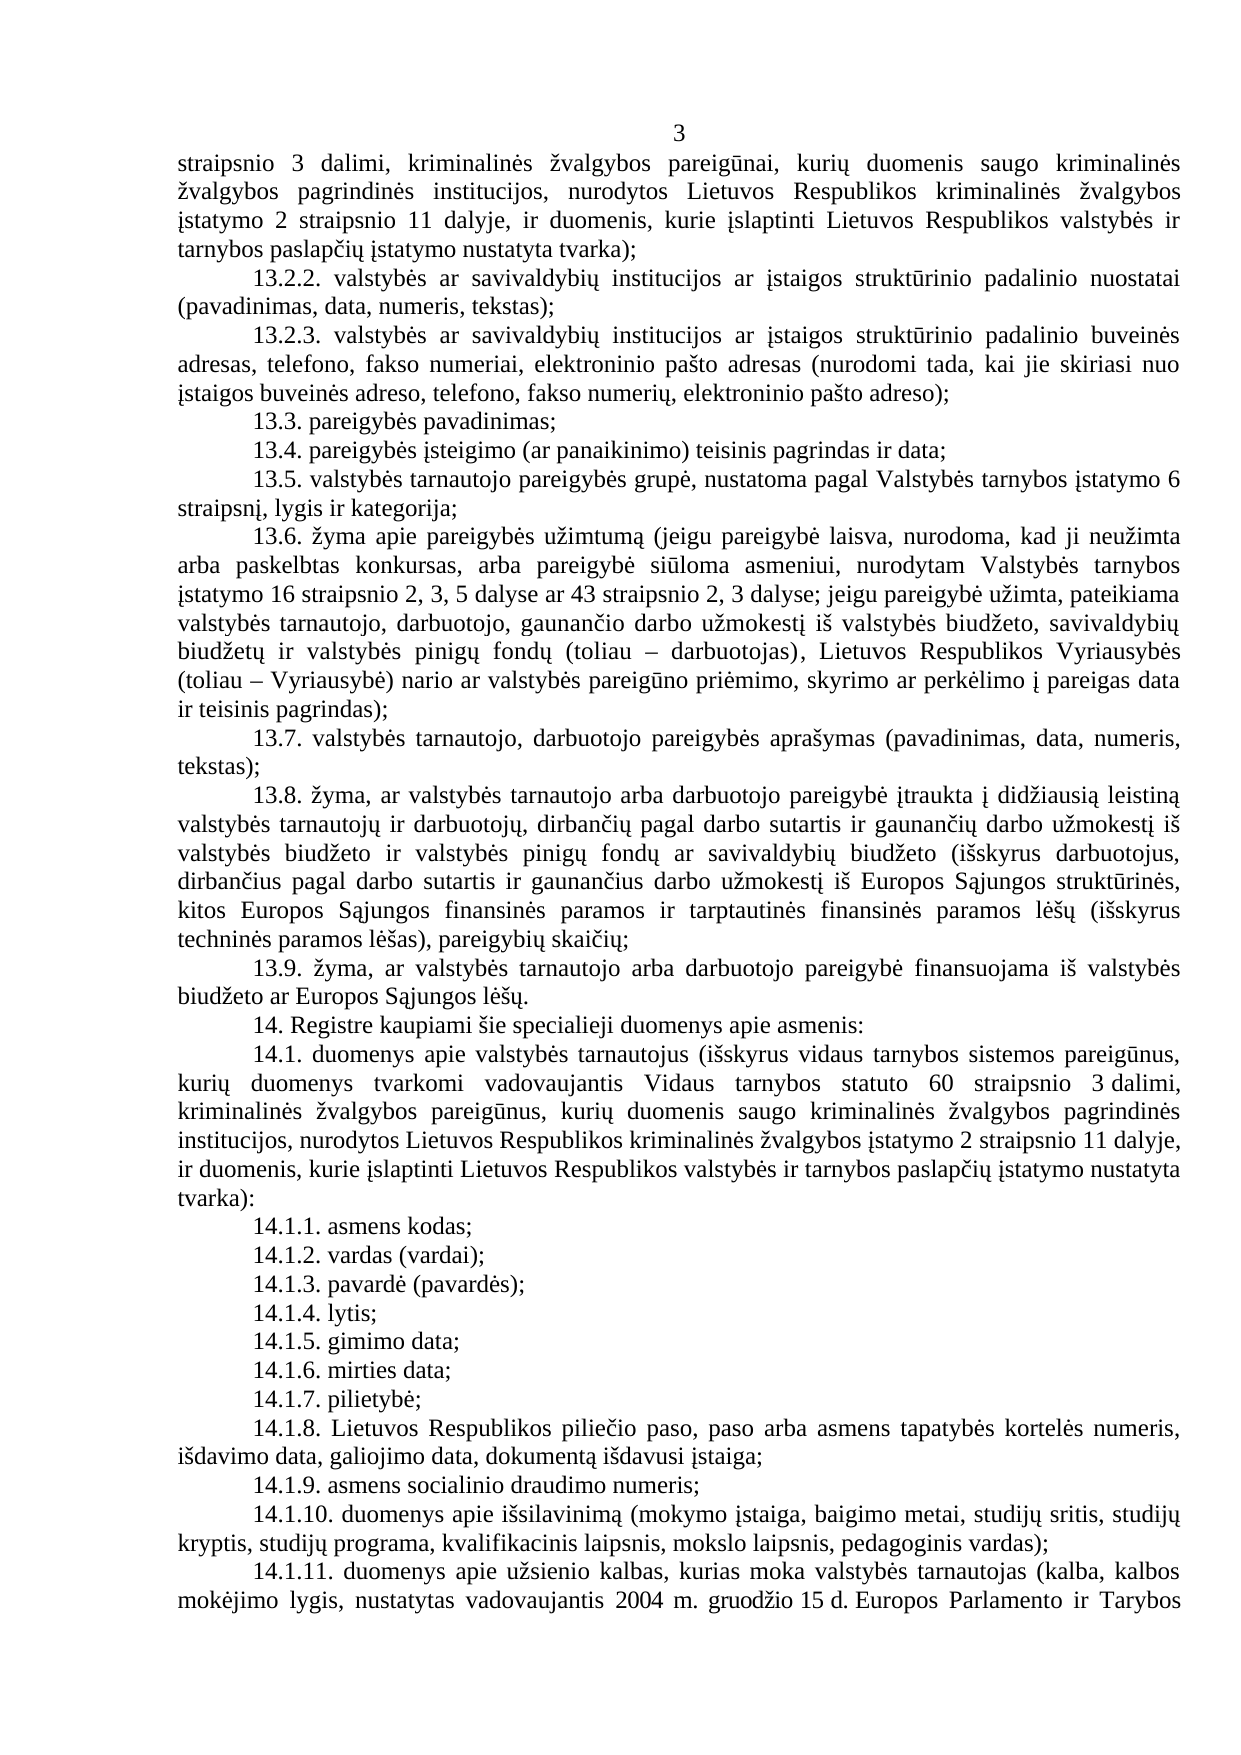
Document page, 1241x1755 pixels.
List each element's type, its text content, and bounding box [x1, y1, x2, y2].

text 13.3. pareigybės pavadinimas; [177, 406, 1181, 435]
text 14.1.1. asmens kodas; [177, 1211, 1181, 1240]
text 14.1.5. gimimo data; [177, 1326, 1181, 1355]
text 14.1.11. duomenys apie užsienio kalbas, kurias moka valstybės tarnautojas (kalba, kalbos mokėjimo lygis, nustatytas vadovaujantis 2004 m. gruodžio 15 d. Europos Parlamento ir Tarybos [177, 1556, 1181, 1614]
text 14.1.9. asmens socialinio draudimo numeris; [177, 1470, 1181, 1499]
text 14.1.3. pavardė (pavardės); [177, 1269, 1181, 1298]
text 14.1.7. pilietybė; [177, 1384, 1181, 1413]
text 14.1.4. lytis; [177, 1298, 1181, 1326]
text 13.5. valstybės tarnautojo pareigybės grupė, nustatoma pagal Valstybės tarnybos įstatymo 6 straipsnį, lygis ir kategorija; [177, 464, 1181, 521]
text 13.2.3. valstybės ar savivaldybių institucijos ar įstaigos struktūrinio padalinio buveinės adresas, telefono, fakso numeriai, elektroninio pašto adresas (nurodomi tada, kai jie skiriasi nuo įstaigos buveinės adreso, telefono, fakso numerių, elektroninio pašto adreso); [177, 320, 1181, 406]
text 13.8. žyma, ar valstybės tarnautojo arba darbuotojo pareigybė įtraukta į didžiausią leistiną valstybės tarnautojų ir darbuotojų, dirbančių pagal darbo sutartis ir gaunančių darbo užmokestį iš valstybės biudžeto ir valstybės pinigų fondų ar savivaldybių biudžeto (išskyrus darbuotojus, dirbančius pagal darbo sutartis ir gaunančius darbo užmokestį iš Europos Sąjungos struktūrinės, kitos Europos Sąjungos finansinės paramos ir tarptautinės finansinės paramos lėšų (išskyrus techninės paramos lėšas), pareigybių skaičių; [177, 780, 1181, 953]
text 13.6. žyma apie pareigybės užimtumą (jeigu pareigybė laisva, nurodoma, kad ji neužimta arba paskelbtas konkursas, arba pareigybė siūloma asmeniui, nurodytam Valstybės tarnybos įstatymo 16 straipsnio 2, 3, 5 dalyse ar 43 straipsnio 2, 3 dalyse; jeigu pareigybė užimta, pateikiama valstybės tarnautojo, darbuotojo, gaunančio darbo užmokestį iš valstybės biudžeto, savivaldybių biudžetų ir valstybės pinigų fondų (toliau – darbuotojas), Lietuvos Respublikos Vyriausybės (toliau – Vyriausybė) nario ar valstybės pareigūno priėmimo, skyrimo ar perkėlimo į pareigas data ir teisinis pagrindas); [177, 521, 1181, 723]
text 14.1.2. vardas (vardai); [177, 1240, 1181, 1269]
text 14.1.10. duomenys apie išsilavinimą (mokymo įstaiga, baigimo metai, studijų sritis, studijų kryptis, studijų programa, kvalifikacinis laipsnis, mokslo laipsnis, pedagoginis vardas); [177, 1499, 1181, 1556]
text 13.7. valstybės tarnautojo, darbuotojo pareigybės aprašymas (pavadinimas, data, numeris, tekstas); [177, 723, 1181, 780]
text 14. Registre kaupiami šie specialieji duomenys apie asmenis: [177, 1010, 1181, 1039]
text straipsnio 3 dalimi, kriminalinės žvalgybos pareigūnai, kurių duomenis saugo kriminalinės žvalgybos pagrindinės institucijos, nurodytos Lietuvos Respublikos kriminalinės žvalgybos įstatymo 2 straipsnio 11 dalyje, ir duomenis, kurie įslaptinti Lietuvos Respublikos valstybės ir tarnybos paslapčių įstatymo nustatyta tvarka); [177, 148, 1181, 263]
text 13.9. žyma, ar valstybės tarnautojo arba darbuotojo pareigybė finansuojama iš valstybės biudžeto ar Europos Sąjungos lėšų. [177, 953, 1181, 1010]
text 14.1. duomenys apie valstybės tarnautojus (išskyrus vidaus tarnybos sistemos pareigūnus, kurių duomenys tvarkomi vadovaujantis Vidaus tarnybos statuto 60 straipsnio 3 dalimi, kriminalinės žvalgybos pareigūnus, kurių duomenis saugo kriminalinės žvalgybos pagrindinės institucijos, nurodytos Lietuvos Respublikos kriminalinės žvalgybos įstatymo 2 straipsnio 11 dalyje, ir duomenis, kurie įslaptinti Lietuvos Respublikos valstybės ir tarnybos paslapčių įstatymo nustatyta tvarka): [177, 1039, 1181, 1211]
text 14.1.8. Lietuvos Respublikos piliečio paso, paso arba asmens tapatybės kortelės numeris, išdavimo data, galiojimo data, dokumentą išdavusi įstaiga; [177, 1413, 1181, 1470]
text 13.2.2. valstybės ar savivaldybių institucijos ar įstaigos struktūrinio padalinio nuostatai (pavadinimas, data, numeris, tekstas); [177, 263, 1181, 320]
text 13.4. pareigybės įsteigimo (ar panaikinimo) teisinis pagrindas ir data; [177, 435, 1181, 464]
text 14.1.6. mirties data; [177, 1355, 1181, 1384]
